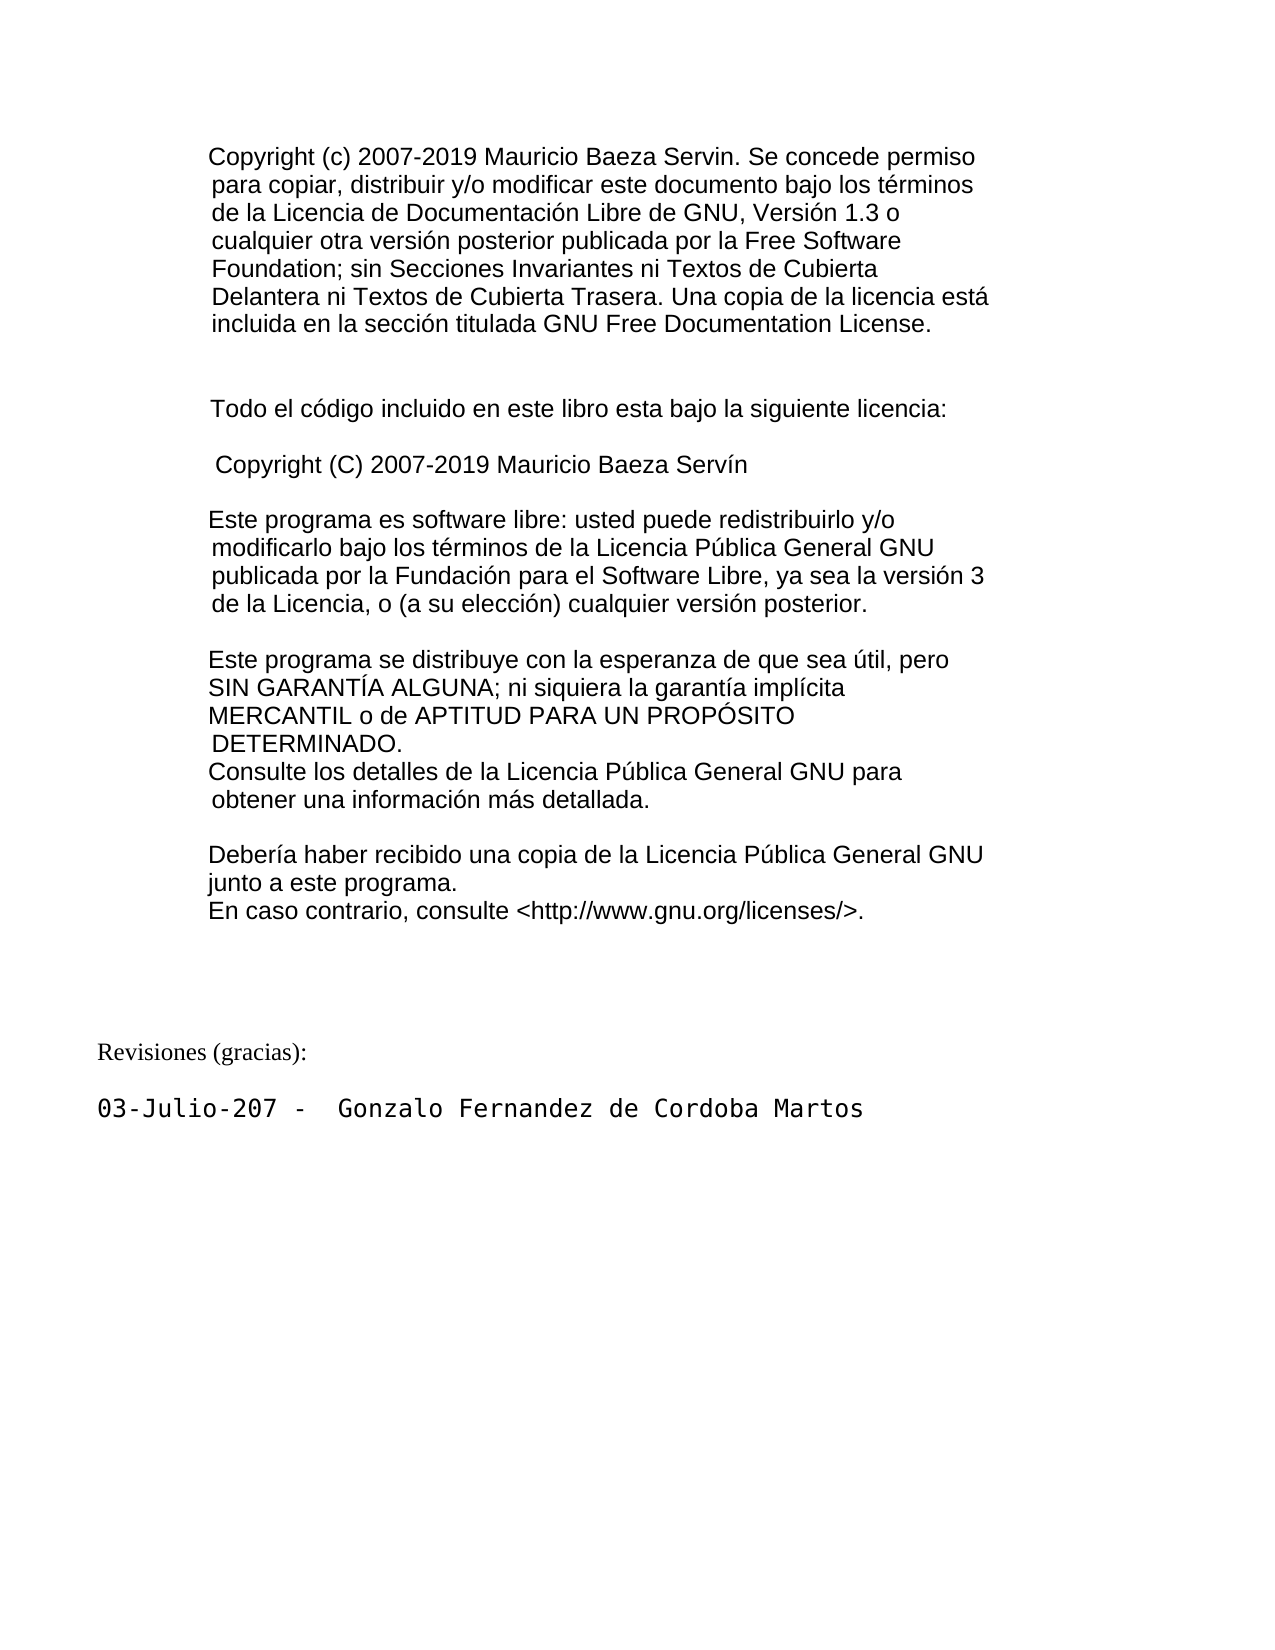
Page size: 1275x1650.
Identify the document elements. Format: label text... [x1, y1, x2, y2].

text En caso contrario, consulte <http://www.gnu.org/licenses/>. [208, 897, 991, 925]
text Debería haber recibido una copia de la Licencia Pública General GNU [208, 841, 991, 869]
text Revisiones (gracias): [97, 1038, 1157, 1065]
text Este programa es software libre: usted puede redistribuirlo y/o modificarlo bajo los términos de la Licencia Pública General GNU publicada por la Fundación para el Software Libre, ya sea la versión 3 de la Licencia, o (a su elección) cualquier versión posterior. [208, 506, 991, 618]
text Copyright (c) 2007-2019 Mauricio Baeza Servin. Se concede permiso para copiar, distribuir y/o modificar este documento bajo los términos de la Licencia de Documentación Libre de GNU, Versión 1.3 o cualquier otra versión posterior publicada por la Free Software Foundation; sin Secciones Invariantes ni Textos de Cubierta Delantera ni Textos de Cubierta Trasera. Una copia de la licencia está incluida en la sección titulada GNU Free Documentation License. [208, 143, 991, 338]
text MERCANTIL o de APTITUD PARA UN PROPÓSITO DETERMINADO. [208, 702, 991, 757]
text Copyright (C) 2007-2019 Mauricio Baeza Servín [211, 450, 1155, 478]
text SIN GARANTÍA ALGUNA; ni siquiera la garantía implícita [208, 674, 991, 702]
text 03-Julio-207 - Gonzalo Fernandez de Cordoba Martos [97, 1094, 1157, 1123]
text junto a este programa. [208, 869, 991, 897]
text Todo el código incluido en este libro esta bajo la siguiente licencia: [210, 394, 1155, 422]
text Consulte los detalles de la Licencia Pública General GNU para obtener una información más detallada. [208, 757, 991, 813]
text Este programa se distribuye con la esperanza de que sea útil, pero [208, 646, 991, 674]
